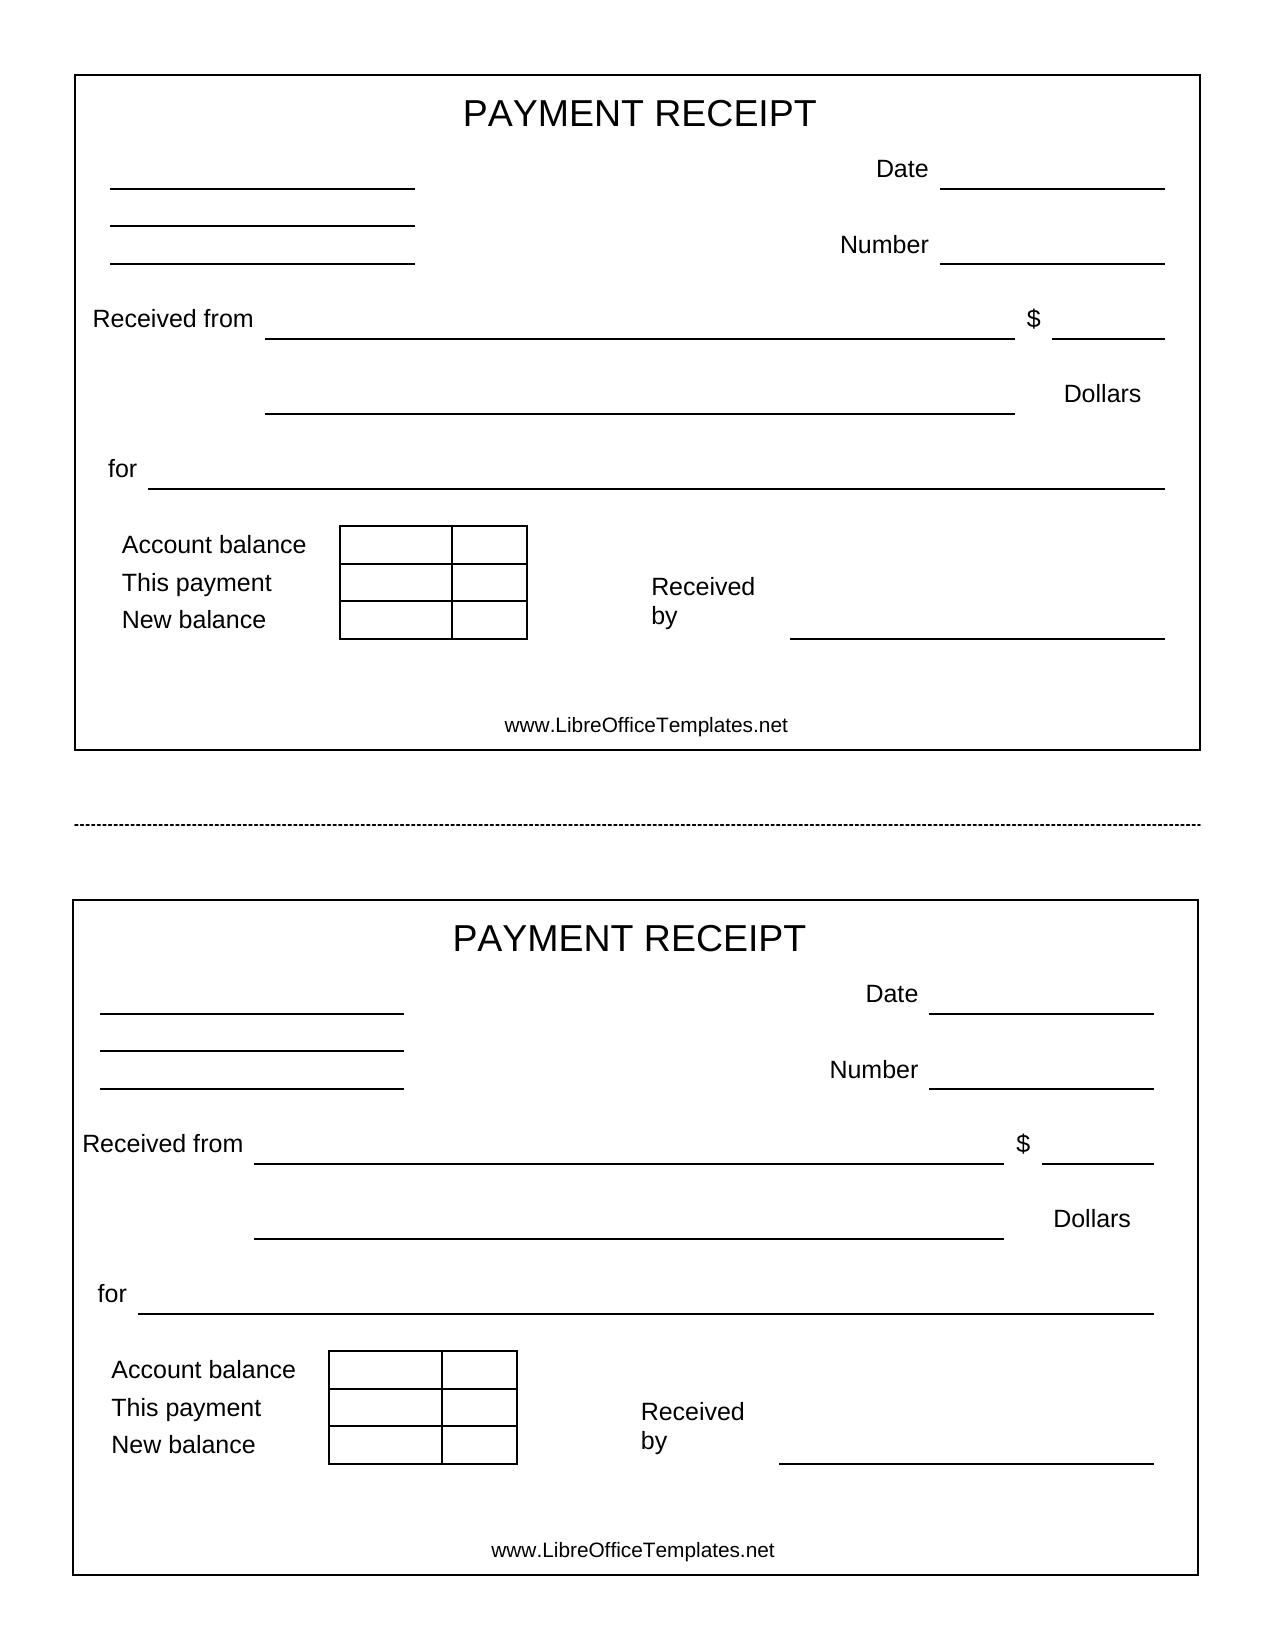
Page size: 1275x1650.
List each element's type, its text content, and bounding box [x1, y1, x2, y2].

table_cell [1090, 525, 1127, 563]
table_cell [667, 1050, 704, 1088]
table_cell [565, 490, 602, 525]
table_header [1079, 901, 1117, 938]
table_cell [742, 1463, 779, 1500]
table_cell [1015, 375, 1052, 413]
table_cell [817, 1315, 854, 1350]
table_cell [817, 1013, 854, 1050]
table_cell [74, 1500, 100, 1538]
table_cell [76, 413, 110, 450]
table_cell [929, 1350, 967, 1388]
table_cell [1090, 640, 1127, 675]
table_cell [565, 150, 602, 188]
table_cell [216, 1090, 254, 1125]
table_cell [404, 1165, 442, 1200]
table_cell [592, 1013, 629, 1050]
table_header [1004, 901, 1042, 938]
table_cell [1154, 1125, 1187, 1163]
table_cell [110, 375, 148, 413]
table_cell [528, 600, 565, 638]
table_cell [186, 265, 227, 300]
table_header [902, 76, 940, 113]
table_cell [565, 415, 602, 450]
table_cell [967, 1090, 1004, 1125]
table_cell [442, 1315, 479, 1350]
table_cell [138, 1315, 176, 1350]
table_cell [176, 1463, 216, 1500]
table_cell [377, 415, 415, 450]
table_cell [527, 150, 565, 188]
table_cell [110, 150, 415, 188]
table_cell [865, 525, 902, 563]
table_cell [790, 340, 827, 375]
table_cell [629, 1240, 667, 1275]
table_cell [74, 938, 100, 975]
table_cell [227, 375, 265, 413]
table_cell [892, 1088, 929, 1125]
table_cell [227, 490, 265, 525]
table_cell [752, 263, 790, 300]
table_cell [629, 1315, 667, 1350]
table_cell [528, 563, 565, 600]
table_cell [216, 1238, 254, 1275]
table_cell [742, 1240, 779, 1275]
table_cell [929, 1165, 967, 1200]
table_cell [227, 338, 265, 375]
table_cell [415, 490, 452, 525]
table_cell [329, 1315, 367, 1350]
table_cell [254, 1200, 1004, 1238]
table_cell [186, 375, 227, 413]
table_cell [100, 1238, 138, 1275]
table_cell [76, 488, 110, 525]
table_cell [1042, 1090, 1079, 1125]
table_cell [1165, 488, 1199, 525]
table_cell [186, 113, 227, 150]
table_cell [265, 375, 1015, 413]
table_cell [176, 938, 216, 975]
table_cell [292, 1165, 329, 1200]
table_cell [1042, 1350, 1079, 1388]
table_cell [640, 150, 677, 188]
table_cell [265, 265, 302, 300]
table_cell [779, 1350, 817, 1388]
table_cell [1015, 525, 1052, 563]
table_cell [265, 300, 1015, 338]
table_cell [854, 1465, 892, 1500]
table_cell [854, 1088, 892, 1125]
table_header [216, 901, 254, 938]
table_cell [704, 1315, 742, 1350]
table_cell [1165, 638, 1199, 675]
table_cell [817, 1500, 854, 1538]
table_cell [1165, 563, 1199, 600]
table_cell [518, 1350, 554, 1388]
table_cell [479, 1465, 517, 1500]
table_cell [1154, 1313, 1187, 1350]
table_cell [704, 1350, 742, 1388]
table_cell [1165, 113, 1199, 150]
table_cell [1079, 1015, 1117, 1050]
table_cell [592, 1088, 629, 1125]
table_cell [1052, 340, 1090, 375]
table_cell [340, 415, 377, 450]
table_cell [1004, 1238, 1042, 1275]
table_header [340, 76, 377, 113]
table_cell [1042, 1015, 1079, 1050]
table_cell [367, 1165, 404, 1200]
table_cell [527, 490, 565, 525]
table_cell [176, 1200, 216, 1238]
table_cell [565, 340, 602, 375]
table_cell [1117, 1315, 1154, 1350]
table_header [1015, 76, 1052, 113]
table_cell [100, 975, 404, 1013]
table_cell [517, 1463, 554, 1500]
table_cell [1090, 113, 1127, 150]
table_cell [1015, 413, 1052, 450]
table_cell Received from [74, 1125, 254, 1163]
table_cell [1015, 675, 1052, 713]
table_cell [76, 150, 110, 188]
table_cell [865, 263, 902, 300]
table_cell [704, 1050, 742, 1088]
table_cell [442, 1050, 479, 1088]
table_cell [148, 450, 1165, 488]
table_cell [1154, 1425, 1187, 1463]
table_cell [227, 265, 265, 300]
table_cell [865, 340, 902, 375]
table_cell [76, 338, 110, 375]
table_cell [517, 1013, 554, 1050]
table_cell [1052, 300, 1165, 338]
table_cell [817, 1088, 854, 1125]
table_cell [1004, 1090, 1042, 1125]
table_cell [790, 415, 827, 450]
table_cell [176, 1163, 216, 1200]
table_cell [1042, 1125, 1154, 1163]
table_cell [854, 1240, 892, 1275]
table_cell for [74, 1275, 138, 1313]
table_cell [592, 1315, 629, 1350]
table_cell [479, 1050, 517, 1088]
table_header [63, 900, 72, 938]
table_cell [74, 1425, 100, 1463]
table_cell [1015, 113, 1052, 150]
table_cell [216, 1200, 254, 1238]
table_cell [148, 265, 186, 300]
text www.LibreOfficeTemplates.net [408, 1538, 858, 1562]
table_cell [265, 340, 302, 375]
table_cell [790, 150, 827, 188]
table_cell [827, 490, 865, 525]
table_cell [854, 1013, 892, 1050]
table_cell [677, 675, 715, 713]
table_cell [377, 265, 415, 300]
table_cell [415, 675, 452, 713]
table_cell [629, 975, 667, 1013]
table_cell [854, 1165, 892, 1200]
table_header [227, 76, 265, 113]
table_cell [377, 640, 415, 675]
table_cell [715, 150, 752, 188]
table_cell [779, 1240, 817, 1275]
table_cell [490, 415, 527, 450]
table_cell [404, 1088, 442, 1125]
table_cell [1127, 640, 1165, 675]
table_cell [1165, 525, 1199, 563]
table_cell [929, 1500, 967, 1538]
table_cell [518, 1388, 554, 1425]
table_cell [1079, 1238, 1117, 1275]
table_cell [1015, 490, 1052, 525]
table_cell [640, 225, 677, 263]
table_header [329, 901, 367, 938]
table_cell [330, 1352, 441, 1388]
table_cell [100, 1163, 138, 1200]
table_cell [715, 415, 752, 450]
table_cell [490, 640, 527, 675]
table_cell [640, 340, 677, 375]
table_cell [404, 1465, 442, 1500]
table_cell This payment [100, 1388, 328, 1425]
table_cell [329, 1500, 367, 1538]
table_cell [629, 1165, 667, 1200]
table_cell [977, 490, 1015, 525]
table_cell [854, 1500, 892, 1538]
table_cell [790, 225, 827, 263]
table_header [176, 901, 216, 938]
table_cell [742, 1088, 779, 1125]
table_cell [1165, 375, 1199, 413]
table_cell [76, 263, 110, 300]
table_cell [100, 1090, 138, 1125]
table_cell [752, 188, 790, 225]
table_cell [302, 638, 340, 675]
table_cell [292, 1240, 329, 1275]
table_cell [148, 338, 186, 375]
table_cell [254, 1165, 292, 1200]
table_cell [302, 340, 340, 375]
table_cell [940, 340, 977, 375]
table_cell [1090, 265, 1127, 300]
table_cell [452, 490, 490, 525]
table_cell [292, 1463, 329, 1500]
table_cell [1015, 190, 1052, 225]
table_cell [176, 1090, 216, 1125]
table_cell [929, 975, 1154, 1013]
table_cell [640, 525, 677, 563]
table_cell [76, 113, 110, 150]
table_cell [742, 1165, 779, 1200]
table_cell New balance [110, 600, 339, 638]
table_cell [967, 1165, 1004, 1200]
table_header [929, 901, 967, 938]
table_cell [377, 340, 415, 375]
table_cell $ [1015, 300, 1052, 338]
table_cell [565, 525, 602, 563]
table_cell [554, 1463, 592, 1500]
table_cell [1165, 338, 1199, 375]
table_header [76, 76, 110, 113]
table_cell [715, 638, 752, 675]
table_cell [742, 1013, 779, 1050]
table_cell [100, 938, 138, 975]
table_cell [1117, 938, 1154, 975]
table_cell [340, 265, 377, 300]
table_cell [254, 1315, 292, 1350]
table_cell [817, 1240, 854, 1275]
table_cell [865, 675, 902, 713]
table_cell [1127, 340, 1165, 375]
table_cell [602, 188, 640, 225]
table_cell [779, 1088, 817, 1125]
table_cell [977, 113, 1015, 150]
table_cell [929, 938, 967, 975]
table_cell [554, 1165, 592, 1200]
table_cell [254, 1090, 292, 1125]
table_cell [110, 190, 415, 225]
table_cell [186, 675, 227, 713]
table_cell [742, 1315, 779, 1350]
table_cell [1165, 413, 1199, 450]
table_cell [302, 265, 340, 300]
table_cell [752, 415, 790, 450]
table_cell [1154, 1088, 1187, 1125]
table_cell [329, 1165, 367, 1200]
table_cell [176, 1500, 216, 1538]
table_cell [715, 188, 752, 225]
table_cell [74, 1013, 100, 1050]
table_cell [1015, 265, 1052, 300]
table_cell [74, 1163, 100, 1200]
table_cell [1165, 150, 1199, 188]
table_header PAYMENT RECEIPT [377, 76, 902, 150]
table_cell [100, 1500, 138, 1538]
table_cell [902, 263, 940, 300]
table_cell [63, 1238, 72, 1275]
table_cell [517, 1050, 554, 1088]
table_cell [977, 525, 1015, 563]
table_cell [443, 1390, 516, 1425]
table_cell [138, 1163, 176, 1200]
table_cell [76, 225, 110, 263]
table_cell [677, 150, 715, 188]
table_cell [1154, 938, 1187, 975]
table_cell [367, 1315, 404, 1350]
table_cell [1165, 600, 1199, 638]
table_cell [1117, 1350, 1154, 1388]
table_cell [265, 113, 302, 150]
table_cell [442, 1165, 479, 1200]
table_cell [940, 640, 977, 675]
table_header [100, 901, 138, 938]
table_cell [892, 1165, 929, 1200]
table_cell [186, 413, 227, 450]
table_cell [667, 1013, 704, 1050]
table_cell [148, 675, 186, 713]
table_cell [490, 188, 527, 225]
table_cell [329, 1090, 367, 1125]
table_header [977, 76, 1015, 113]
table_cell [967, 938, 1004, 975]
table_cell [902, 340, 940, 375]
table_cell [63, 1200, 72, 1238]
table_cell [110, 227, 415, 263]
table_cell [827, 525, 865, 563]
table_cell [517, 1088, 554, 1125]
table_cell [138, 1500, 176, 1538]
table_cell [865, 188, 902, 225]
table_cell [377, 490, 415, 525]
table_header [110, 76, 148, 113]
table_header PAYMENT RECEIPT [367, 901, 892, 975]
table_cell [827, 263, 865, 300]
table_cell [110, 488, 148, 525]
table_cell [518, 1425, 554, 1463]
table_cell [667, 975, 704, 1013]
table_cell [63, 1463, 72, 1500]
table_cell [629, 1350, 667, 1388]
table_cell [1117, 1015, 1154, 1050]
table_cell [592, 1240, 629, 1275]
table_cell [74, 1463, 100, 1500]
table_cell [629, 1013, 667, 1050]
table_cell Number [827, 225, 940, 263]
table_cell [1154, 1500, 1187, 1538]
table_cell [1015, 338, 1052, 375]
table_cell [967, 1465, 1004, 1500]
table_cell [517, 1500, 554, 1538]
table_cell [1127, 675, 1165, 713]
table_cell [977, 190, 1015, 225]
table_cell [100, 1313, 138, 1350]
table_cell [779, 1388, 1154, 1463]
table_cell [341, 565, 451, 600]
table_cell [704, 1240, 742, 1275]
table_cell [1079, 1500, 1117, 1538]
table_cell [517, 975, 554, 1013]
table_cell [902, 188, 940, 225]
table_cell [63, 975, 72, 1013]
table_cell [176, 1238, 216, 1275]
table_cell [667, 1088, 704, 1125]
table_cell [742, 1050, 779, 1088]
table_cell [779, 1315, 817, 1350]
table_cell [1090, 413, 1127, 450]
table_cell [176, 1315, 216, 1350]
table_cell [902, 113, 940, 150]
table_cell Account balance [100, 1350, 328, 1388]
table_cell [227, 675, 265, 713]
table_cell [977, 675, 1015, 713]
table_cell [1079, 938, 1117, 975]
table_cell [902, 675, 940, 713]
table_cell [565, 563, 602, 600]
table_cell [902, 640, 940, 675]
table_cell [565, 263, 602, 300]
table_cell [1052, 413, 1090, 450]
table_cell [517, 1165, 554, 1200]
table_cell [1165, 450, 1199, 488]
table_cell [302, 113, 340, 150]
table_cell [452, 340, 490, 375]
table_cell [138, 938, 176, 975]
table_cell [404, 1500, 442, 1538]
table_cell [902, 415, 940, 450]
table_cell [63, 1350, 72, 1388]
table_cell [1154, 975, 1187, 1013]
table_cell [442, 975, 479, 1013]
table_header [138, 901, 176, 938]
table_cell [415, 225, 452, 263]
table_cell [254, 1125, 1004, 1163]
table_cell [1079, 1315, 1117, 1350]
table_cell [452, 415, 490, 450]
table_cell [404, 1050, 442, 1088]
table_cell [367, 1500, 404, 1538]
table_cell [527, 638, 565, 675]
table_cell [452, 675, 490, 713]
table_cell [148, 113, 186, 150]
table_cell [265, 638, 302, 675]
table_cell [377, 675, 415, 713]
table_cell [329, 1240, 367, 1275]
table_cell [902, 490, 940, 525]
table_cell [138, 1090, 176, 1125]
table_header [967, 901, 1004, 938]
table_cell [74, 1200, 100, 1238]
table_cell [1165, 225, 1199, 263]
table_cell [817, 1165, 854, 1200]
table_cell [704, 1013, 742, 1050]
table_cell [940, 525, 977, 563]
table_cell [138, 1238, 176, 1275]
table_cell [1154, 1163, 1187, 1200]
table_cell [779, 975, 817, 1013]
table_cell [1042, 938, 1079, 975]
table_cell [640, 263, 677, 300]
table_cell [1004, 938, 1042, 975]
table_cell [704, 1165, 742, 1200]
table_cell [138, 1275, 1154, 1313]
table_cell [1052, 490, 1090, 525]
table_cell [1127, 190, 1165, 225]
table_cell [442, 1465, 479, 1500]
table_cell [592, 1500, 629, 1538]
table_cell [629, 1088, 667, 1125]
table_cell [565, 675, 602, 713]
table_cell [148, 413, 186, 450]
table_cell [667, 1165, 704, 1200]
table_cell [940, 225, 1165, 263]
table_cell [592, 1425, 629, 1463]
table_cell [752, 225, 790, 263]
table_cell [602, 525, 640, 563]
table_cell [1090, 190, 1127, 225]
table_cell [74, 1388, 100, 1425]
table_cell [479, 1088, 517, 1125]
table_cell [929, 1015, 967, 1050]
table_cell [667, 1463, 704, 1500]
table_cell [74, 1050, 100, 1088]
table_cell [265, 490, 302, 525]
table_cell [1042, 1465, 1079, 1500]
table_cell Date [827, 150, 940, 188]
table_cell [100, 1015, 404, 1050]
table_cell [76, 563, 110, 600]
table_cell [940, 113, 977, 150]
table_cell Received by [629, 1388, 779, 1463]
table_cell [790, 563, 1165, 638]
table_cell [527, 225, 565, 263]
table_cell [940, 190, 977, 225]
table_cell [330, 1390, 441, 1425]
table_cell [554, 1350, 592, 1388]
table_cell [443, 1427, 516, 1463]
table_cell [227, 638, 265, 675]
table_cell [929, 1465, 967, 1500]
table_cell [1154, 1275, 1187, 1313]
table_cell [76, 675, 110, 713]
table_cell [790, 675, 827, 713]
table_cell [517, 1240, 554, 1275]
table_header [1165, 76, 1199, 113]
table_cell [554, 1425, 592, 1463]
table_cell [779, 1165, 817, 1200]
table_cell [865, 640, 902, 675]
table_cell [442, 1240, 479, 1275]
table_cell [677, 340, 715, 375]
table_cell [629, 1500, 667, 1538]
table_cell [479, 1165, 517, 1200]
table_cell [74, 1238, 100, 1275]
table_cell [602, 563, 640, 600]
table_cell [677, 490, 715, 525]
table_cell [1090, 675, 1127, 713]
table_cell [1127, 113, 1165, 150]
table_cell [148, 375, 186, 413]
table_cell [715, 490, 752, 525]
table_cell [1052, 675, 1090, 713]
table_cell This payment [110, 563, 339, 600]
table_cell [404, 1013, 442, 1050]
table_cell [790, 525, 827, 563]
table_cell [554, 975, 592, 1013]
table_cell [790, 490, 827, 525]
table_cell [967, 1350, 1004, 1388]
table_cell [216, 1463, 254, 1500]
table_cell [254, 938, 292, 975]
table_cell for [76, 450, 148, 488]
table_cell [415, 415, 452, 450]
table_cell [779, 1465, 817, 1500]
table_header [302, 76, 340, 113]
table_cell [227, 113, 265, 150]
table_cell [527, 415, 565, 450]
table_cell [677, 638, 715, 675]
table_cell [977, 415, 1015, 450]
table_cell Dollars [1052, 375, 1165, 413]
table_header [1117, 901, 1154, 938]
table_cell [1127, 490, 1165, 525]
table_cell [854, 1315, 892, 1350]
table_cell [592, 1388, 629, 1425]
table_cell [865, 490, 902, 525]
table_header [1154, 901, 1187, 938]
table_cell [640, 638, 677, 675]
table_cell [892, 1350, 929, 1388]
table_cell [892, 1500, 929, 1538]
table_cell [827, 640, 865, 675]
table_cell [138, 1463, 176, 1500]
table_cell [63, 1275, 72, 1313]
table_cell [967, 1240, 1004, 1275]
table_cell $ [1004, 1125, 1042, 1163]
table_cell [292, 938, 329, 975]
table_cell [527, 340, 565, 375]
table_cell [76, 375, 110, 413]
table_cell [404, 1315, 442, 1350]
table_cell [490, 340, 527, 375]
table_cell [1052, 190, 1090, 225]
table_cell [554, 1500, 592, 1538]
table_cell [340, 640, 377, 675]
table_cell [453, 602, 526, 638]
table_cell [227, 413, 265, 450]
table_cell [929, 1315, 967, 1350]
table_cell [302, 675, 340, 713]
table_cell [1127, 265, 1165, 300]
table_cell [752, 638, 790, 675]
table_cell [667, 1500, 704, 1538]
table_cell [742, 1500, 779, 1538]
table_cell [100, 1052, 404, 1088]
table_cell [629, 1050, 667, 1088]
table_cell [1090, 490, 1127, 525]
table_cell [554, 1240, 592, 1275]
table_header [254, 901, 292, 938]
table_cell [1052, 525, 1090, 563]
table_cell [929, 1090, 967, 1125]
table_cell [790, 263, 827, 300]
table_cell [854, 1350, 892, 1388]
table_cell [554, 1088, 592, 1125]
table_cell [404, 1240, 442, 1275]
table_cell [1117, 1090, 1154, 1125]
table_cell [1079, 1165, 1117, 1200]
table_cell [302, 490, 340, 525]
table_cell [254, 1240, 292, 1275]
table_cell [186, 490, 227, 525]
table_cell Date [817, 975, 929, 1013]
table_cell [74, 1313, 100, 1350]
table_cell [940, 150, 1165, 188]
table_cell [827, 675, 865, 713]
table_cell [1117, 1500, 1154, 1538]
table_cell [1015, 640, 1052, 675]
table_cell [977, 265, 1015, 300]
table_cell Received by [640, 563, 790, 638]
table_cell [415, 263, 452, 300]
table_cell [1154, 1463, 1187, 1500]
table_cell [677, 188, 715, 225]
table_cell Account balance [110, 525, 339, 563]
table_cell [265, 415, 302, 450]
table_cell [452, 640, 490, 675]
table_cell [329, 938, 367, 975]
table_cell [704, 1500, 742, 1538]
table_header [186, 76, 227, 113]
table_cell [329, 1465, 367, 1500]
table_cell [442, 1013, 479, 1050]
table_cell [442, 1088, 479, 1125]
table_cell [63, 1125, 72, 1163]
table_cell [74, 975, 100, 1013]
table_cell [704, 1088, 742, 1125]
table_cell [76, 188, 110, 225]
table_cell [779, 1050, 817, 1088]
table_cell [452, 150, 490, 188]
table_cell [1042, 1500, 1079, 1538]
table_cell [415, 340, 452, 375]
table_cell [340, 113, 377, 150]
table_cell [1004, 1163, 1042, 1200]
table_cell [902, 525, 940, 563]
table_cell [292, 1500, 329, 1538]
table_cell [63, 1050, 72, 1088]
table_cell [479, 1013, 517, 1050]
table_cell [63, 1163, 72, 1200]
table_cell [602, 415, 640, 450]
table_cell [1117, 1165, 1154, 1200]
table_cell [1117, 1465, 1154, 1500]
table_cell [715, 525, 752, 563]
table_cell [892, 1465, 929, 1500]
table_cell [977, 340, 1015, 375]
table_cell [667, 1240, 704, 1275]
table_cell [677, 525, 715, 563]
table_cell [479, 975, 517, 1013]
table_cell [592, 1463, 629, 1500]
table_cell [817, 1465, 854, 1500]
table_cell [490, 490, 527, 525]
table_cell [490, 150, 527, 188]
table_cell [1079, 1090, 1117, 1125]
table_cell [1042, 1315, 1079, 1350]
table_cell [415, 188, 452, 225]
table_cell [602, 675, 640, 713]
table_cell [1154, 1013, 1187, 1050]
table_cell [148, 490, 186, 525]
table_cell [865, 415, 902, 450]
table_cell [452, 225, 490, 263]
table_cell [63, 1088, 72, 1125]
table_cell [565, 600, 602, 638]
table_cell [1004, 1465, 1042, 1500]
table_cell [1117, 1238, 1154, 1275]
table_cell [265, 675, 302, 713]
table_cell [110, 675, 148, 713]
table_cell [527, 188, 565, 225]
table_cell [490, 225, 527, 263]
table_cell [1165, 188, 1199, 225]
table_cell [929, 1240, 967, 1275]
table_cell [752, 150, 790, 188]
table_header [940, 76, 977, 113]
table_cell [341, 602, 451, 638]
table_cell [302, 415, 340, 450]
table_cell [1004, 1350, 1042, 1388]
table_cell [592, 975, 629, 1013]
table_cell [76, 600, 110, 638]
table_cell [76, 638, 110, 675]
table_header [1090, 76, 1127, 113]
table_cell [1052, 640, 1090, 675]
table_cell [715, 263, 752, 300]
table_cell [1165, 675, 1199, 713]
table_cell [827, 188, 865, 225]
table_cell [415, 640, 452, 675]
table_cell [148, 638, 186, 675]
table_cell [110, 265, 148, 300]
table_cell [940, 490, 977, 525]
table_cell [677, 225, 715, 263]
table_cell [1154, 1238, 1187, 1275]
table_cell [602, 600, 640, 638]
table_cell [1154, 1388, 1187, 1425]
table_cell [442, 1500, 479, 1538]
table_cell [1004, 1200, 1042, 1238]
table_cell [640, 490, 677, 525]
table_cell [63, 1388, 72, 1425]
table_cell [1004, 1015, 1042, 1050]
table_cell [186, 338, 227, 375]
table_cell [977, 640, 1015, 675]
table_cell [779, 1500, 817, 1538]
table_cell [63, 1313, 72, 1350]
table_cell [715, 340, 752, 375]
table_cell [602, 150, 640, 188]
table_cell [340, 490, 377, 525]
table_cell [1090, 340, 1127, 375]
table_cell [367, 1090, 404, 1125]
table_header [148, 76, 186, 113]
table_cell [554, 1315, 592, 1350]
table_cell [517, 1315, 554, 1350]
table_cell [292, 1090, 329, 1125]
table_cell [527, 675, 565, 713]
table_cell [677, 415, 715, 450]
table_header [892, 901, 929, 938]
table_cell [565, 638, 602, 675]
table_cell [110, 113, 148, 150]
table_cell Received from [76, 300, 265, 338]
table_cell [1154, 1050, 1187, 1088]
table_cell [453, 565, 526, 600]
table_cell [74, 1088, 100, 1125]
table_cell [443, 1352, 516, 1388]
table_cell Dollars [1042, 1200, 1154, 1238]
table_cell [967, 1500, 1004, 1538]
table_cell [554, 1050, 592, 1088]
table_cell [827, 415, 865, 450]
table_cell [742, 1350, 779, 1388]
table_header [1042, 901, 1079, 938]
table_cell [602, 263, 640, 300]
table_header [1052, 76, 1090, 113]
table_cell [1052, 113, 1090, 150]
table_cell [1079, 1465, 1117, 1500]
table_cell [186, 638, 227, 675]
table_cell [752, 675, 790, 713]
table_cell [63, 1500, 72, 1538]
table_cell [1154, 1350, 1187, 1388]
table_cell [554, 1388, 592, 1425]
table_cell [790, 188, 827, 225]
table_header [1127, 76, 1165, 113]
table_cell [592, 1050, 629, 1088]
table_cell [967, 1015, 1004, 1050]
table_cell [1127, 413, 1165, 450]
table_cell [817, 1350, 854, 1388]
table_cell [667, 1350, 704, 1388]
table_cell [1165, 263, 1199, 300]
table_cell [929, 1050, 1154, 1088]
table_cell [63, 1013, 72, 1050]
table_cell [415, 150, 452, 188]
table_cell [292, 1315, 329, 1350]
table_cell [110, 638, 148, 675]
table_cell [528, 525, 565, 563]
table_cell [592, 1165, 629, 1200]
table_cell [110, 338, 148, 375]
table_cell [827, 340, 865, 375]
table_cell [892, 1315, 929, 1350]
table_cell [254, 1463, 292, 1500]
table_cell [479, 1315, 517, 1350]
table_header [292, 901, 329, 938]
table_cell [490, 263, 527, 300]
table_cell [602, 225, 640, 263]
table_cell [527, 263, 565, 300]
table_cell [100, 1200, 138, 1238]
text www.LibreOfficeTemplates.net [421, 713, 871, 737]
table_cell [667, 1315, 704, 1350]
table_cell [704, 1463, 742, 1500]
table_cell [742, 975, 779, 1013]
table_cell [752, 525, 790, 563]
table_cell [640, 188, 677, 225]
table_cell [74, 1350, 100, 1388]
table_cell [216, 938, 254, 975]
table_cell [1052, 265, 1090, 300]
table_cell [967, 1315, 1004, 1350]
table_cell [892, 1013, 929, 1050]
table_cell [63, 1425, 72, 1463]
table_cell [565, 188, 602, 225]
table_cell [640, 675, 677, 713]
table_cell [779, 1013, 817, 1050]
table_cell [940, 675, 977, 713]
table_cell [554, 1013, 592, 1050]
table_cell [940, 265, 977, 300]
table_cell [479, 1240, 517, 1275]
table_cell [254, 1500, 292, 1538]
table_cell [76, 525, 110, 563]
table_cell [452, 188, 490, 225]
table_cell [216, 1500, 254, 1538]
table_cell [940, 415, 977, 450]
table_cell [138, 1200, 176, 1238]
table_cell [452, 263, 490, 300]
table_cell [752, 490, 790, 525]
table_cell [216, 1315, 254, 1350]
table_cell New balance [100, 1425, 328, 1463]
table_cell [1079, 1350, 1117, 1388]
table_cell [715, 675, 752, 713]
table_header [74, 901, 100, 938]
table_cell [1042, 1238, 1079, 1275]
table_cell [110, 413, 148, 450]
table_cell [790, 640, 827, 675]
table_cell [340, 675, 377, 713]
table_cell [367, 1240, 404, 1275]
table_cell [63, 938, 72, 975]
table_cell [1127, 525, 1165, 563]
table_cell [404, 975, 442, 1013]
table_cell [629, 1463, 667, 1500]
table_cell [330, 1427, 441, 1463]
table_cell [640, 415, 677, 450]
table_header [265, 76, 302, 113]
table_cell [367, 1465, 404, 1500]
table_cell [602, 638, 640, 675]
table_cell [340, 340, 377, 375]
table_cell [602, 490, 640, 525]
table_cell [1042, 1165, 1079, 1200]
table_cell [602, 340, 640, 375]
table_cell [565, 225, 602, 263]
table_cell [216, 1163, 254, 1200]
table_cell [892, 1240, 929, 1275]
table_cell [752, 340, 790, 375]
table_cell [100, 1463, 138, 1500]
table_cell Number [817, 1050, 929, 1088]
table_cell [490, 675, 527, 713]
table_cell [892, 938, 929, 975]
table_cell [453, 527, 526, 563]
table_cell [341, 527, 451, 563]
table_cell [1004, 1500, 1042, 1538]
table_cell [479, 1500, 517, 1538]
table_cell [592, 1350, 629, 1388]
table_cell [704, 975, 742, 1013]
table_cell [715, 225, 752, 263]
table_cell [677, 263, 715, 300]
table_cell [1165, 300, 1199, 338]
table_cell [1154, 1200, 1187, 1238]
table_cell [1004, 1315, 1042, 1350]
